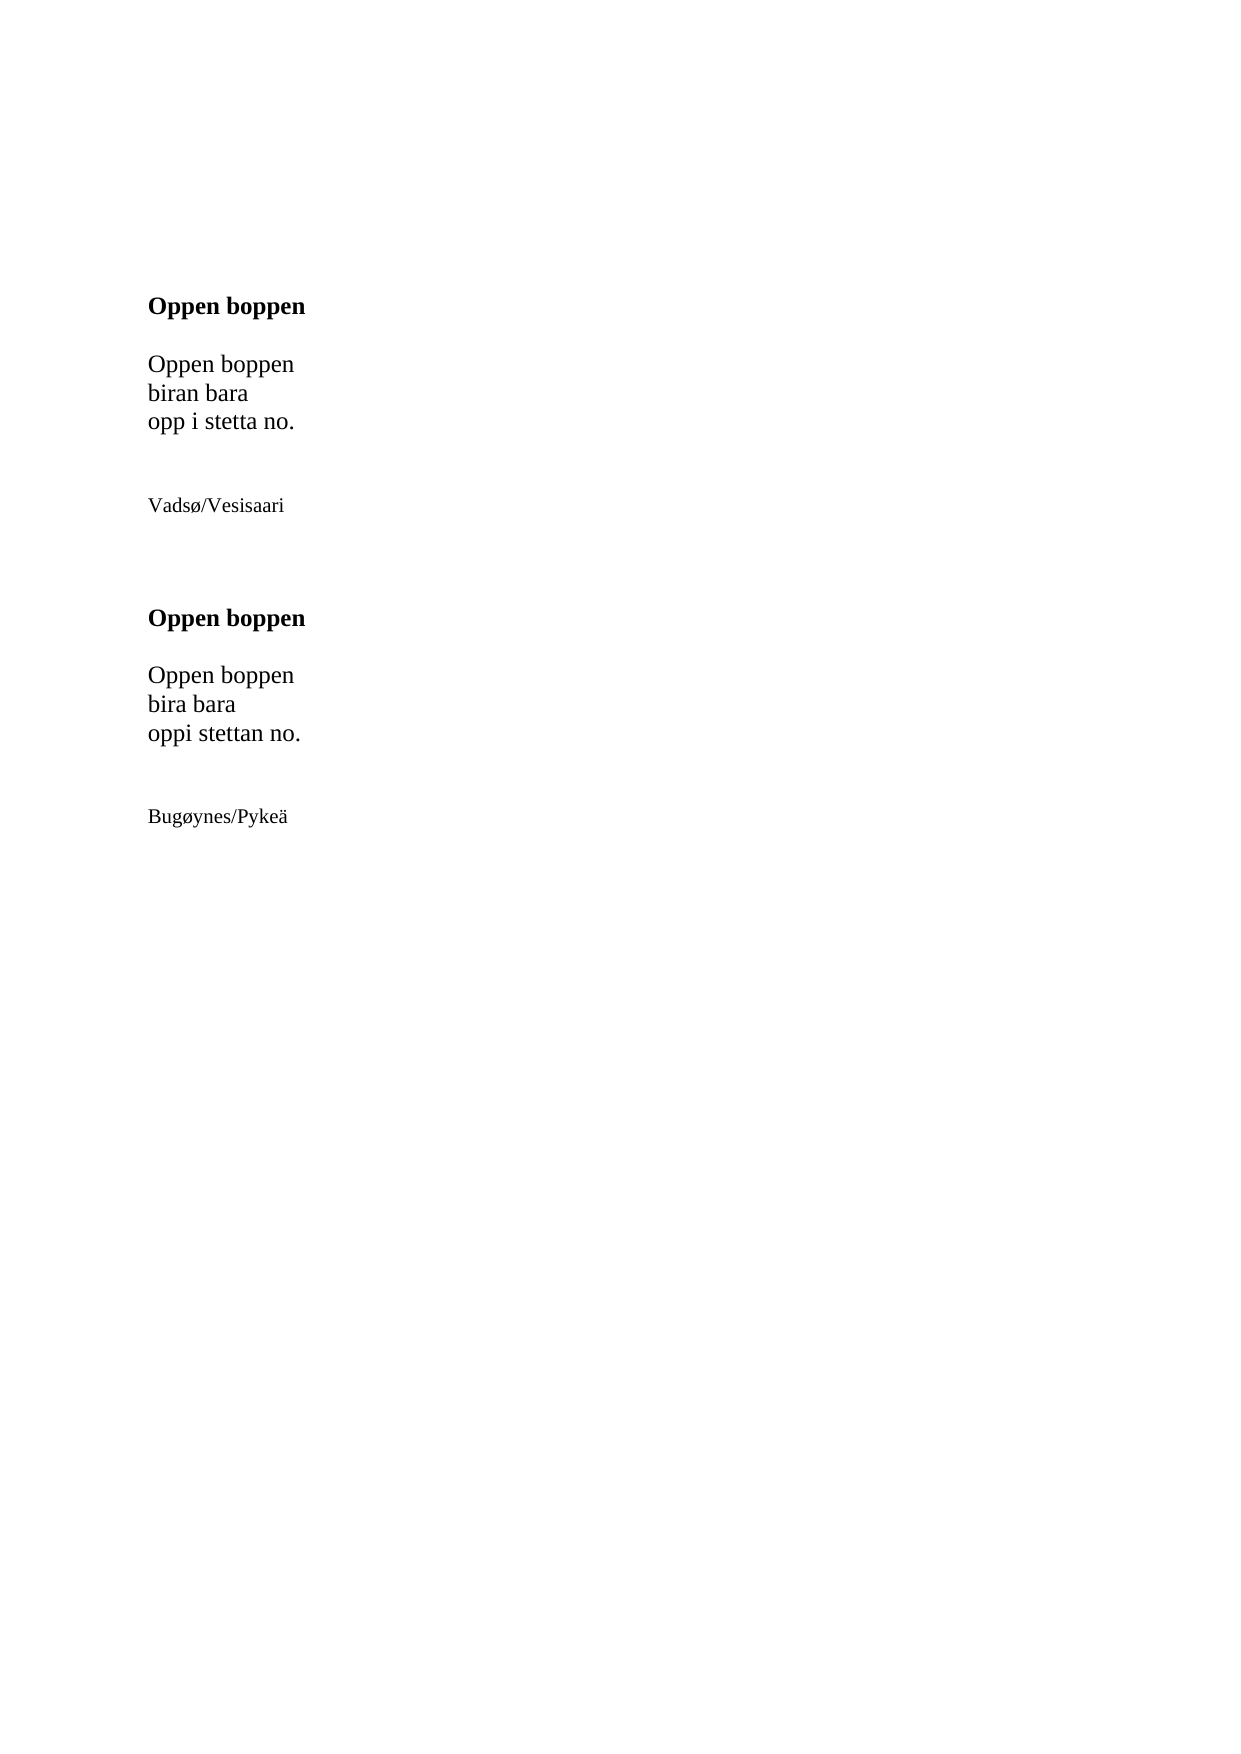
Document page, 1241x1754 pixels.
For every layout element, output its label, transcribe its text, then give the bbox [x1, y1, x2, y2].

text Oppen boppen [148, 291, 1093, 320]
text oppi stettan no. [148, 718, 1093, 747]
text opp i stetta no. [148, 406, 1093, 435]
text bira bara [148, 689, 1093, 718]
text Bugøynes/Pykeä [148, 804, 1093, 828]
text Oppen boppen [148, 349, 1093, 378]
text Oppen boppen [148, 660, 1093, 689]
text Vadsø/Vesisaari [148, 493, 1093, 517]
text biran bara [148, 378, 1093, 406]
text Oppen boppen [148, 603, 1093, 632]
